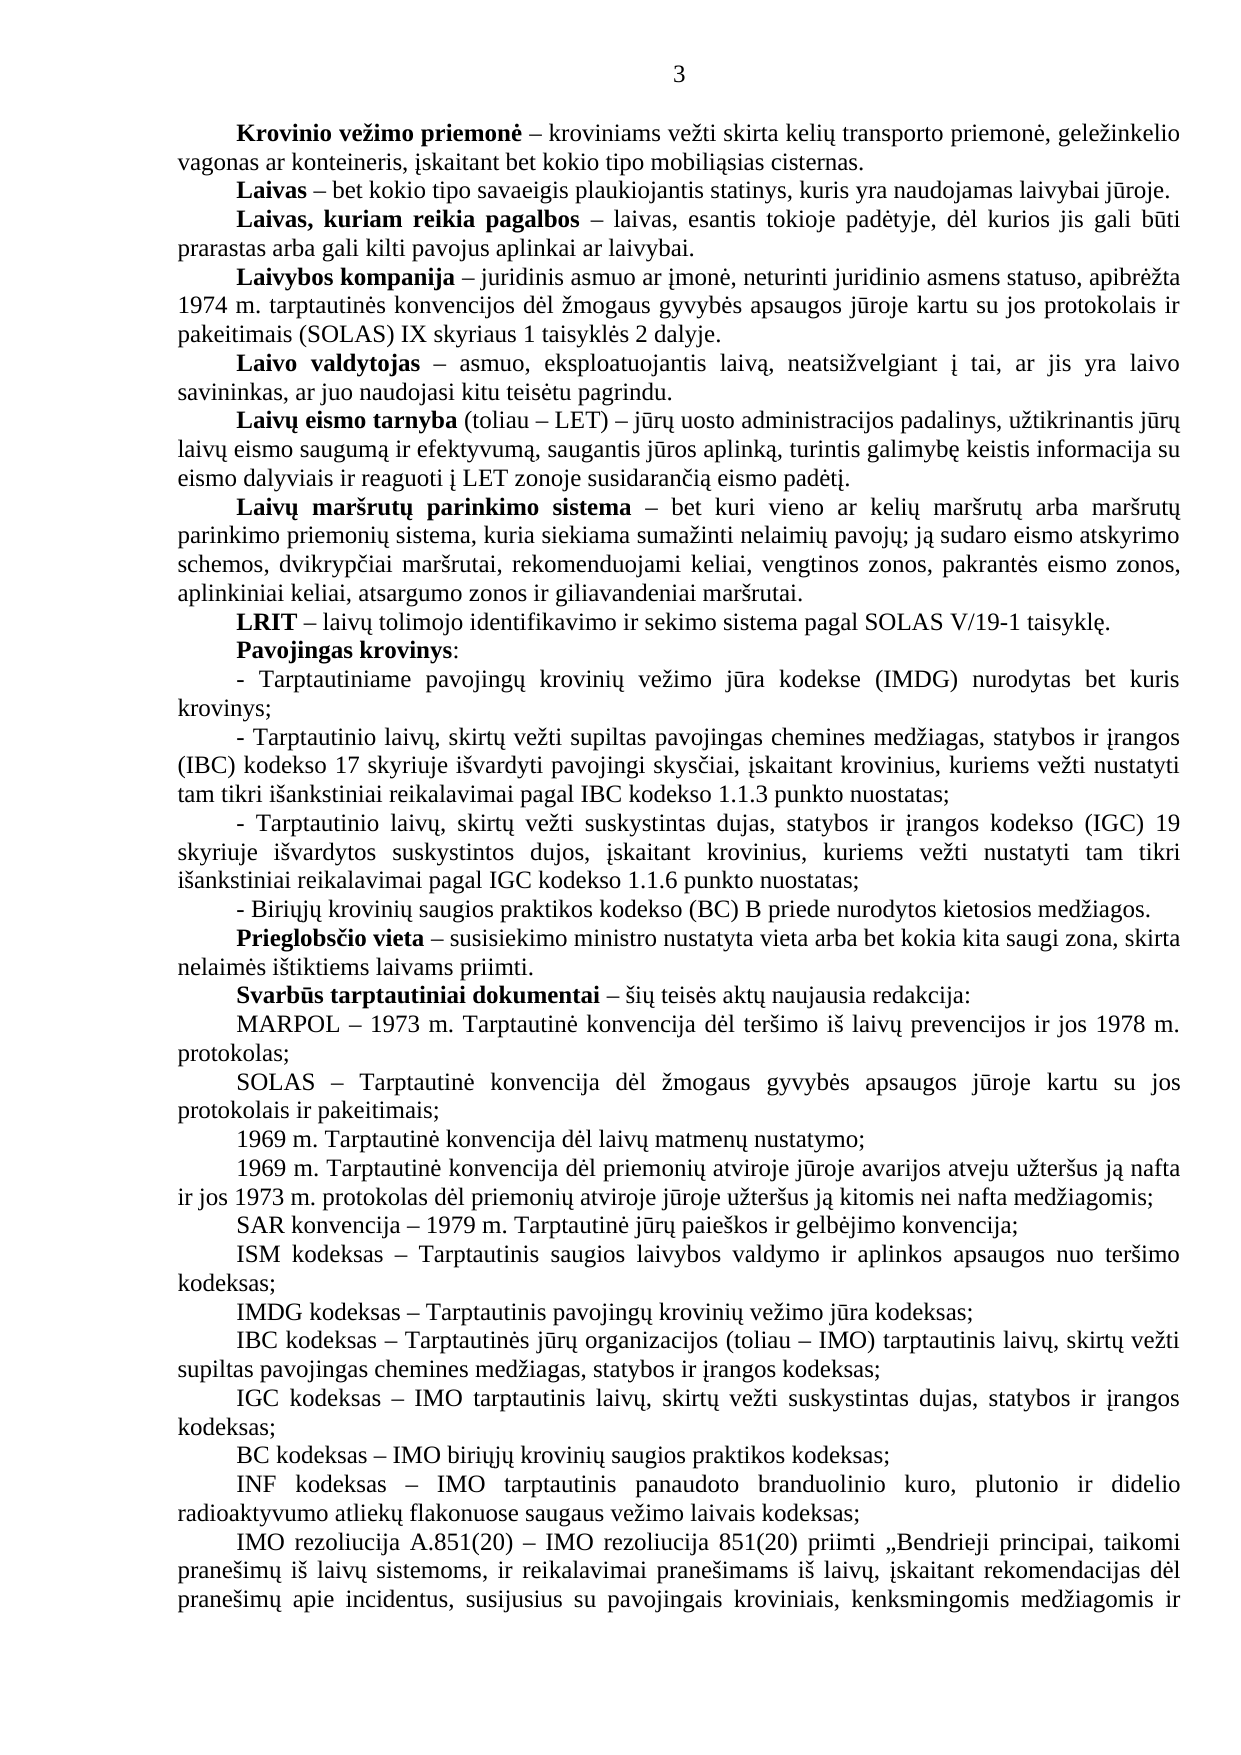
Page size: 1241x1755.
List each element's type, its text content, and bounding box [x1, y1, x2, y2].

text ISM kodeksas – Tarptautinis saugios laivybos valdymo ir aplinkos apsaugos nuo teršimo kodeksas; [177, 1239, 1181, 1297]
text Laivų eismo tarnyba (toliau – LET) – jūrų uosto administracijos padalinys, užtikrinantis jūrų laivų eismo saugumą ir efektyvumą, saugantis jūros aplinką, turintis galimybę keistis informacija su eismo dalyviais ir reaguoti į LET zonoje susidarančią eismo padėtį. [177, 406, 1181, 492]
text IBC kodeksas – Tarptautinės jūrų organizacijos (toliau – IMO) tarptautinis laivų, skirtų vežti supiltas pavojingas chemines medžiagas, statybos ir įrangos kodeksas; [177, 1326, 1181, 1383]
text Prieglobsčio vieta – susisiekimo ministro nustatyta vieta arba bet kokia kita saugi zona, skirta nelaimės ištiktiems laivams priimti. [177, 923, 1181, 981]
text MARPOL – 1973 m. Tarptautinė konvencija dėl teršimo iš laivų prevencijos ir jos 1978 m. protokolas; [177, 1009, 1181, 1067]
text Pavojingas krovinys: [177, 636, 1181, 664]
text 1969 m. Tarptautinė konvencija dėl laivų matmenų nustatymo; [177, 1124, 1181, 1153]
text Laivo valdytojas – asmuo, eksploatuojantis laivą, neatsižvelgiant į tai, ar jis yra laivo savininkas, ar juo naudojasi kitu teisėtu pagrindu. [177, 348, 1181, 406]
text BC kodeksas – IMO biriųjų krovinių saugios praktikos kodeksas; [177, 1441, 1181, 1469]
text - Tarptautiniame pavojingų krovinių vežimo jūra kodekse (IMDG) nurodytas bet kuris krovinys; [177, 664, 1181, 722]
text IGC kodeksas – IMO tarptautinis laivų, skirtų vežti suskystintas dujas, statybos ir įrangos kodeksas; [177, 1383, 1181, 1441]
text Laivų maršrutų parinkimo sistema – bet kuri vieno ar kelių maršrutų arba maršrutų parinkimo priemonių sistema, kuria siekiama sumažinti nelaimių pavojų; ją sudaro eismo atskyrimo schemos, dvikrypčiai maršrutai, rekomenduojami keliai, vengtinos zonos, pakrantės eismo zonos, aplinkiniai keliai, atsargumo zonos ir giliavandeniai maršrutai. [177, 492, 1181, 607]
text LRIT – laivų tolimojo identifikavimo ir sekimo sistema pagal SOLAS V/19-1 taisyklę. [177, 607, 1181, 636]
text Laivybos kompanija – juridinis asmuo ar įmonė, neturinti juridinio asmens statuso, apibrėžta 1974 m. tarptautinės konvencijos dėl žmogaus gyvybės apsaugos jūroje kartu su jos protokolais ir pakeitimais (SOLAS) IX skyriaus 1 taisyklės 2 dalyje. [177, 262, 1181, 348]
text INF kodeksas – IMO tarptautinis panaudoto branduolinio kuro, plutonio ir didelio radioaktyvumo atliekų flakonuose saugaus vežimo laivais kodeksas; [177, 1469, 1181, 1527]
text Laivas – bet kokio tipo savaeigis plaukiojantis statinys, kuris yra naudojamas laivybai jūroje. [177, 176, 1181, 204]
text IMDG kodeksas – Tarptautinis pavojingų krovinių vežimo jūra kodeksas; [177, 1297, 1181, 1326]
text - Biriųjų krovinių saugios praktikos kodekso (BC) B priede nurodytos kietosios medžiagos. [177, 894, 1181, 923]
text Krovinio vežimo priemonė – kroviniams vežti skirta kelių transporto priemonė, geležinkelio vagonas ar konteineris, įskaitant bet kokio tipo mobiliąsias cisternas. [177, 118, 1181, 176]
text SOLAS – Tarptautinė konvencija dėl žmogaus gyvybės apsaugos jūroje kartu su jos protokolais ir pakeitimais; [177, 1067, 1181, 1124]
text - Tarptautinio laivų, skirtų vežti supiltas pavojingas chemines medžiagas, statybos ir įrangos (IBC) kodekso 17 skyriuje išvardyti pavojingi skysčiai, įskaitant krovinius, kuriems vežti nustatyti tam tikri išankstiniai reikalavimai pagal IBC kodekso 1.1.3 punkto nuostatas; [177, 722, 1181, 808]
text 1969 m. Tarptautinė konvencija dėl priemonių atviroje jūroje avarijos atveju užteršus ją nafta ir jos 1973 m. protokolas dėl priemonių atviroje jūroje užteršus ją kitomis nei nafta medžiagomis; [177, 1153, 1181, 1211]
text SAR konvencija – 1979 m. Tarptautinė jūrų paieškos ir gelbėjimo konvencija; [177, 1211, 1181, 1239]
text IMO rezoliucija A.851(20) – IMO rezoliucija 851(20) priimti „Bendrieji principai, taikomi pranešimų iš laivų sistemoms, ir reikalavimai pranešimams iš laivų, įskaitant rekomendacijas dėl pranešimų apie incidentus, susijusius su pavojingais kroviniais, kenksmingomis medžiagomis ir [177, 1527, 1181, 1613]
text Svarbūs tarptautiniai dokumentai – šių teisės aktų naujausia redakcija: [177, 981, 1181, 1009]
text Laivas, kuriam reikia pagalbos – laivas, esantis tokioje padėtyje, dėl kurios jis gali būti prarastas arba gali kilti pavojus aplinkai ar laivybai. [177, 204, 1181, 262]
text - Tarptautinio laivų, skirtų vežti suskystintas dujas, statybos ir įrangos kodekso (IGC) 19 skyriuje išvardytos suskystintos dujos, įskaitant krovinius, kuriems vežti nustatyti tam tikri išankstiniai reikalavimai pagal IGC kodekso 1.1.6 punkto nuostatas; [177, 808, 1181, 894]
